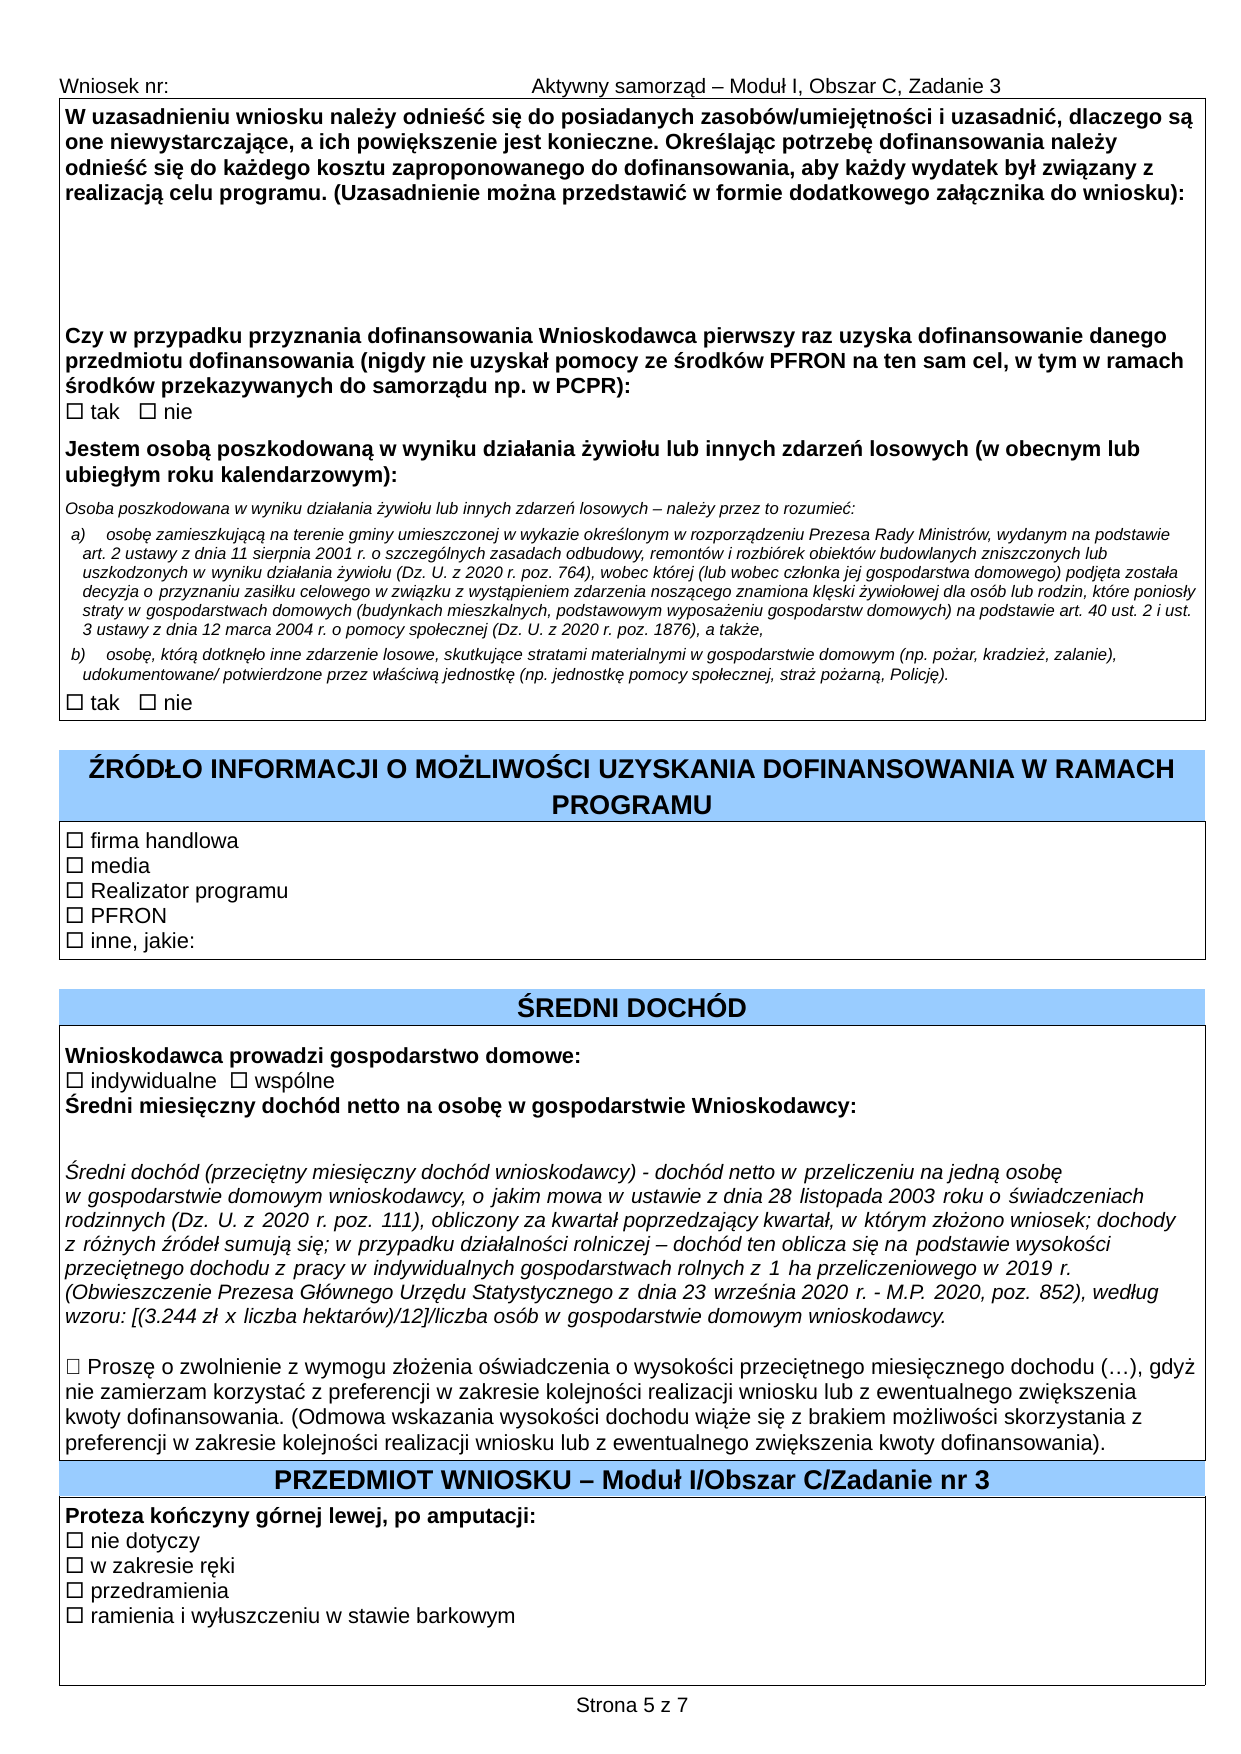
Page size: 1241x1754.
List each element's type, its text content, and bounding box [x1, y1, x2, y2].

subtitle ŚREDNI DOCHÓD [59, 989, 1205, 1025]
subtitle ŹRÓDŁO INFORMACJI O MOŻLIWOŚCI UZYSKANIA DOFINANSOWANIA W RAMACH PROGRAMU [59, 750, 1205, 821]
table_header W uzasadnieniu wniosku należy odnieść się do posiadanych zasobów/umiejętności i uzasadnić, dlaczego są one niewystarczające, a ich powiększenie jest konieczne. Określając potrzebę dofinansowania należy odnieść się do każdego kosztu zaproponowanego do dofinansowania, aby każdy wydatek był związany z realizacją celu programu. (Uzasadnienie można przedstawić w formie dodatkowego załącznika do wniosku): Czy w przypadku przyznania dofinansowania Wnioskodawca pierwszy raz uzyska dofinansowanie danego przedmiotu dofinansowania (nigdy nie uzyskał pomocy ze środków PFRON na ten sam cel, w tym w ramach środków przekazywanych do samorządu np. w PCPR):  tak  nie Jestem osobą poszkodowaną w wyniku działania żywiołu lub innych zdarzeń losowych (w obecnym lub ubiegłym roku kalendarzowym): Osoba poszkodowana w wyniku działania żywiołu lub innych zdarzeń losowych – należy przez to rozumieć: osobę zamieszkującą na terenie gminy umieszczonej w wykazie określonym w rozporządzeniu Prezesa Rady Ministrów, wydanym na podstawie art. 2 ustawy z dnia 11 sierpnia 2001 r. o szczególnych zasadach odbudowy, remontów i rozbiórek obiektów budowlanych zniszczonych lub uszkodzonych w wyniku działania żywiołu (Dz. U. z 2020 r. poz. 764), wobec której (lub wobec członka jej gospodarstwa domowego) podjęta została decyzja o przyznaniu zasiłku celowego w związku z wystąpieniem zdarzenia noszącego znamiona klęski żywiołowej dla osób lub rodzin, które poniosły straty w gospodarstwach domowych (budynkach mieszkalnych, podstawowym wyposażeniu gospodarstw domowych) na podstawie art. 40 ust. 2 i ust. 3 ustawy z dnia 12 marca 2004 r. o pomocy społecznej (Dz. U. z 2020 r. poz. 1876), a także, osobę, którą dotknęło inne zdarzenie losowe, skutkujące stratami materialnymi w gospodarstwie domowym (np. pożar, kradzież, zalanie), udokumentowane/ potwierdzone przez właściwą jednostkę (np. jednostkę pomocy społecznej, straż pożarną, Policję).  tak  nie [60, 99, 1205, 720]
table_header  firma handlowa  media  Realizator programu  PFRON  inne, jakie: [60, 822, 1205, 959]
table_header Wnioskodawca prowadzi gospodarstwo domowe:  indywidualne  wspólne Średni miesięczny dochód netto na osobę w gospodarstwie Wnioskodawcy: Średni dochód (przeciętny miesięczny dochód wnioskodawcy) - dochód netto w przeliczeniu na jedną osobę w gospodarstwie domowym wnioskodawcy, o jakim mowa w ustawie z dnia 28 listopada 2003 roku o świadczeniach rodzinnych (Dz. U. z 2020 r. poz. 111), obliczony za kwartał poprzedzający kwartał, w którym złożono wniosek; dochody z różnych źródeł sumują się; w przypadku działalności rolniczej – dochód ten oblicza się na podstawie wysokości przeciętnego dochodu z pracy w indywidualnych gospodarstwach rolnych z 1 ha przeliczeniowego w 2019 r. (Obwieszczenie Prezesa Głównego Urzędu Statystycznego z dnia 23 września 2020 r. - M.P. 2020, poz. 852), według wzoru: [(3.244 zł x liczba hektarów)/12]/liczba osób w gospodarstwie domowym wnioskodawcy.  Proszę o zwolnienie z wymogu złożenia oświadczenia o wysokości przeciętnego miesięcznego dochodu (…), gdyż nie zamierzam korzystać z preferencji w zakresie kolejności realizacji wniosku lub z ewentualnego zwiększenia kwoty dofinansowania. (Odmowa wskazania wysokości dochodu wiąże się z brakiem możliwości skorzystania z preferencji w zakresie kolejności realizacji wniosku lub z ewentualnego zwiększenia kwoty dofinansowania). [60, 1026, 1205, 1460]
subtitle PRZEDMIOT WNIOSKU – Moduł I/Obszar C/Zadanie nr 3 [59, 1461, 1205, 1496]
table_header Proteza kończyny górnej lewej, po amputacji:  nie dotyczy  w zakresie ręki  przedramienia  ramienia i wyłuszczeniu w stawie barkowym [60, 1498, 1205, 1685]
